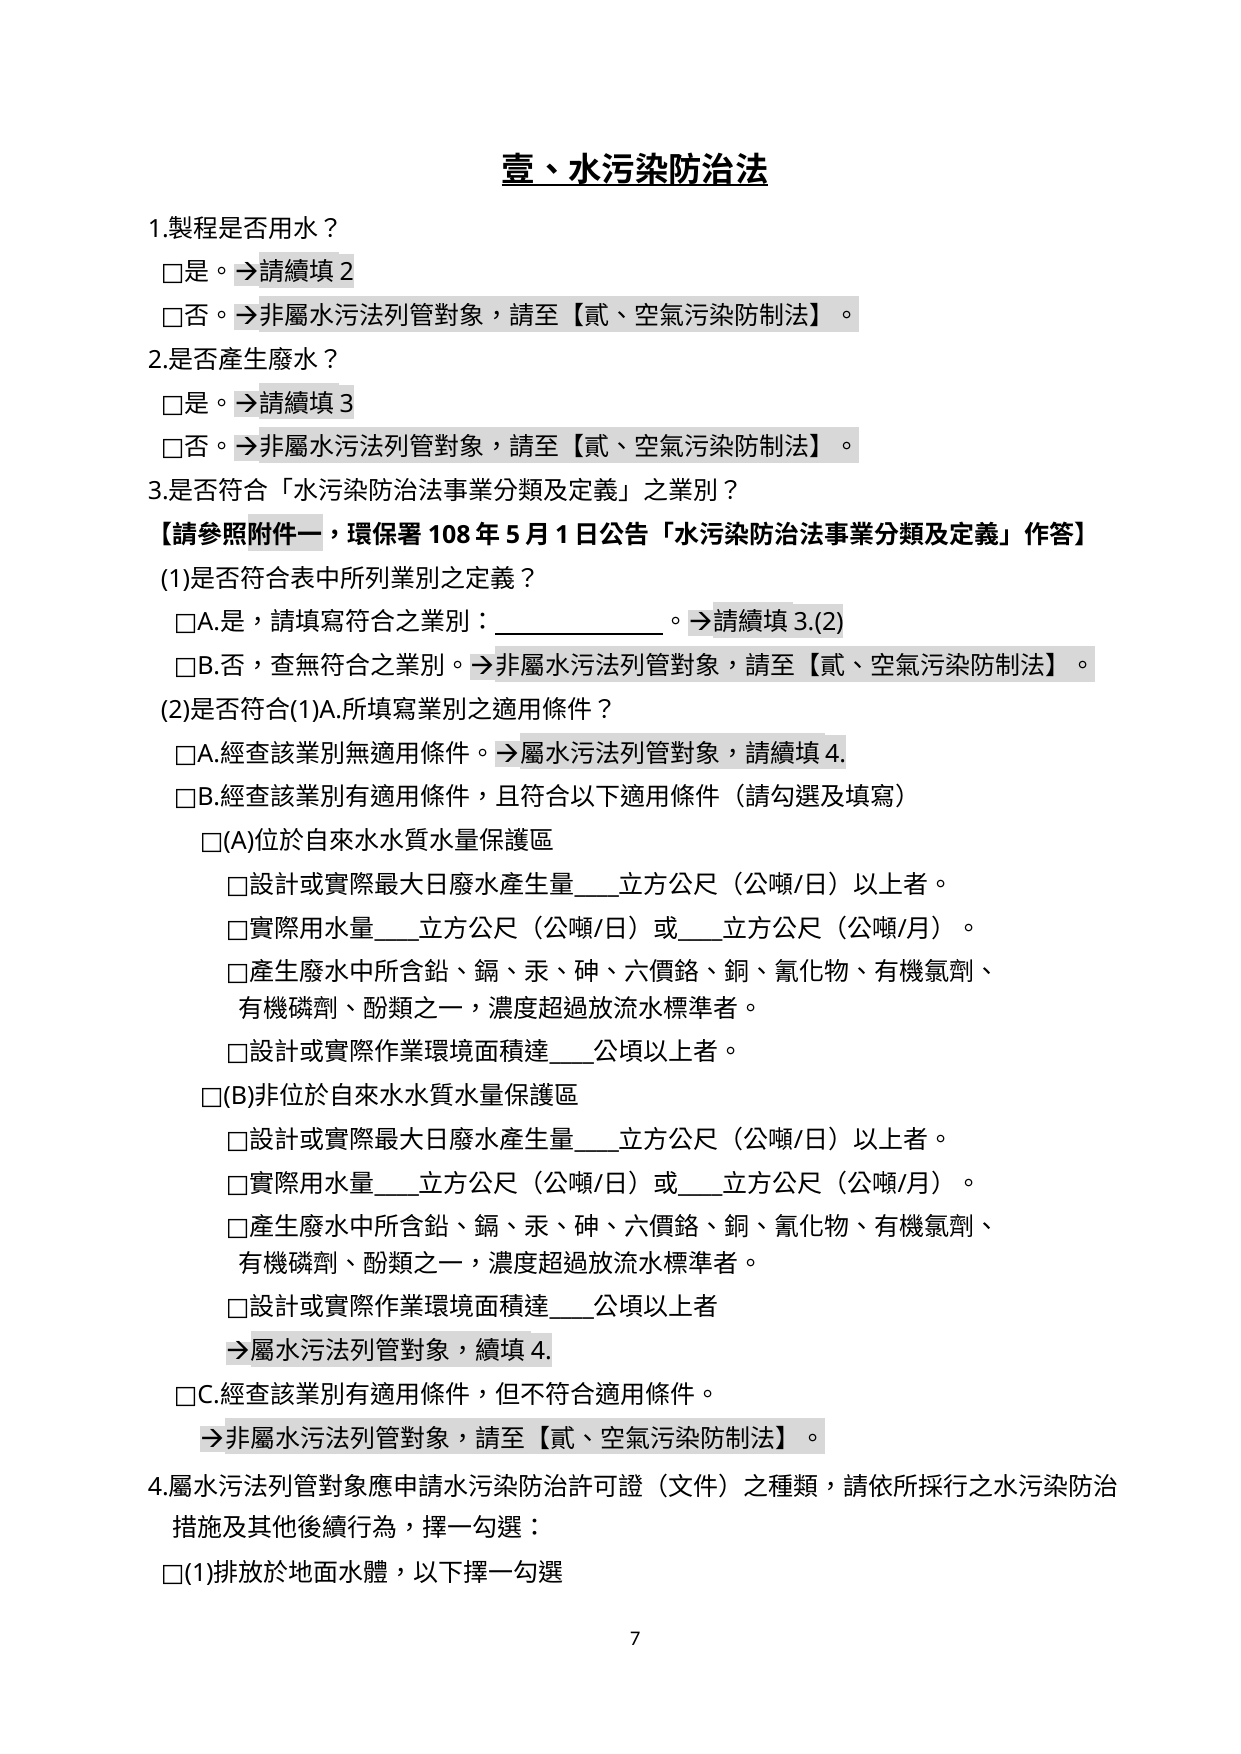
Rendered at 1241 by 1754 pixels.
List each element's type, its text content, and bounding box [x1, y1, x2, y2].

text □產生廢水中所含鉛、鎘、汞、砷、六價鉻、銅、氰化物、有機氯劑、 有機磷劑、酚類之一，濃度超過放流水標準者。 [148, 1207, 1122, 1279]
text 4.屬水污法列管對象應申請水污染防治許可證（文件）之種類，請依所採行之水污染防治措施及其他後續行為，擇一勾選： [148, 1462, 1122, 1545]
text 2.是否產生廢水？ [148, 339, 1122, 376]
text 非屬水污法列管對象，請至【貳、空氣污染防制法】。 [148, 1418, 1122, 1454]
text □否。非屬水污法列管對象，請至【貳、空氣污染防制法】。 [148, 427, 1122, 463]
text □設計或實際最大日廢水產生量____立方公尺（公噸/日）以上者。 [148, 864, 1122, 901]
text 3.是否符合「水污染防治法事業分類及定義」之業別？ [148, 471, 1122, 507]
text □A.經查該業別無適用條件。屬水污法列管對象，請續填4. [148, 733, 1122, 769]
text 屬水污法列管對象，續填4. [148, 1331, 1122, 1367]
text □C.經查該業別有適用條件，但不符合適用條件。 [148, 1374, 1122, 1411]
text □實際用水量____立方公尺（公噸/日）或____立方公尺（公噸/月）。 [148, 908, 1122, 944]
text 【請參照附件一，環保署108年5月1日公告「水污染防治法事業分類及定義」作答】 [148, 514, 1122, 551]
text □(1)排放於地面水體，以下擇一勾選 [148, 1553, 1122, 1589]
text □B.經查該業別有適用條件，且符合以下適用條件（請勾選及填寫） [148, 777, 1122, 813]
subtitle 壹、水污染防治法 [148, 148, 1122, 189]
text (2)是否符合(1)A.所填寫業別之適用條件？ [148, 689, 1122, 726]
text □設計或實際最大日廢水產生量____立方公尺（公噸/日）以上者。 [148, 1119, 1122, 1156]
text □產生廢水中所含鉛、鎘、汞、砷、六價鉻、銅、氰化物、有機氯劑、 有機磷劑、酚類之一，濃度超過放流水標準者。 [148, 952, 1122, 1024]
text □設計或實際作業環境面積達____公頃以上者。 [148, 1032, 1122, 1068]
text □否。非屬水污法列管對象，請至【貳、空氣污染防制法】。 [148, 296, 1122, 332]
text □(B)非位於自來水水質水量保護區 [148, 1076, 1122, 1112]
text (1)是否符合表中所列業別之定義？ [148, 558, 1122, 594]
text □B.否，查無符合之業別。非屬水污法列管對象，請至【貳、空氣污染防制法】。 [148, 646, 1122, 682]
text □是。請續填3 [148, 383, 1122, 419]
text 1.製程是否用水？ [148, 208, 1122, 244]
text □設計或實際作業環境面積達____公頃以上者 [148, 1287, 1122, 1323]
text □是。請續填2 [148, 252, 1122, 288]
text □實際用水量____立方公尺（公噸/日）或____立方公尺（公噸/月）。 [148, 1163, 1122, 1199]
text □(A)位於自來水水質水量保護區 [148, 821, 1122, 857]
text □A.是，請填寫符合之業別： 。請續填3.(2) [148, 602, 1122, 638]
